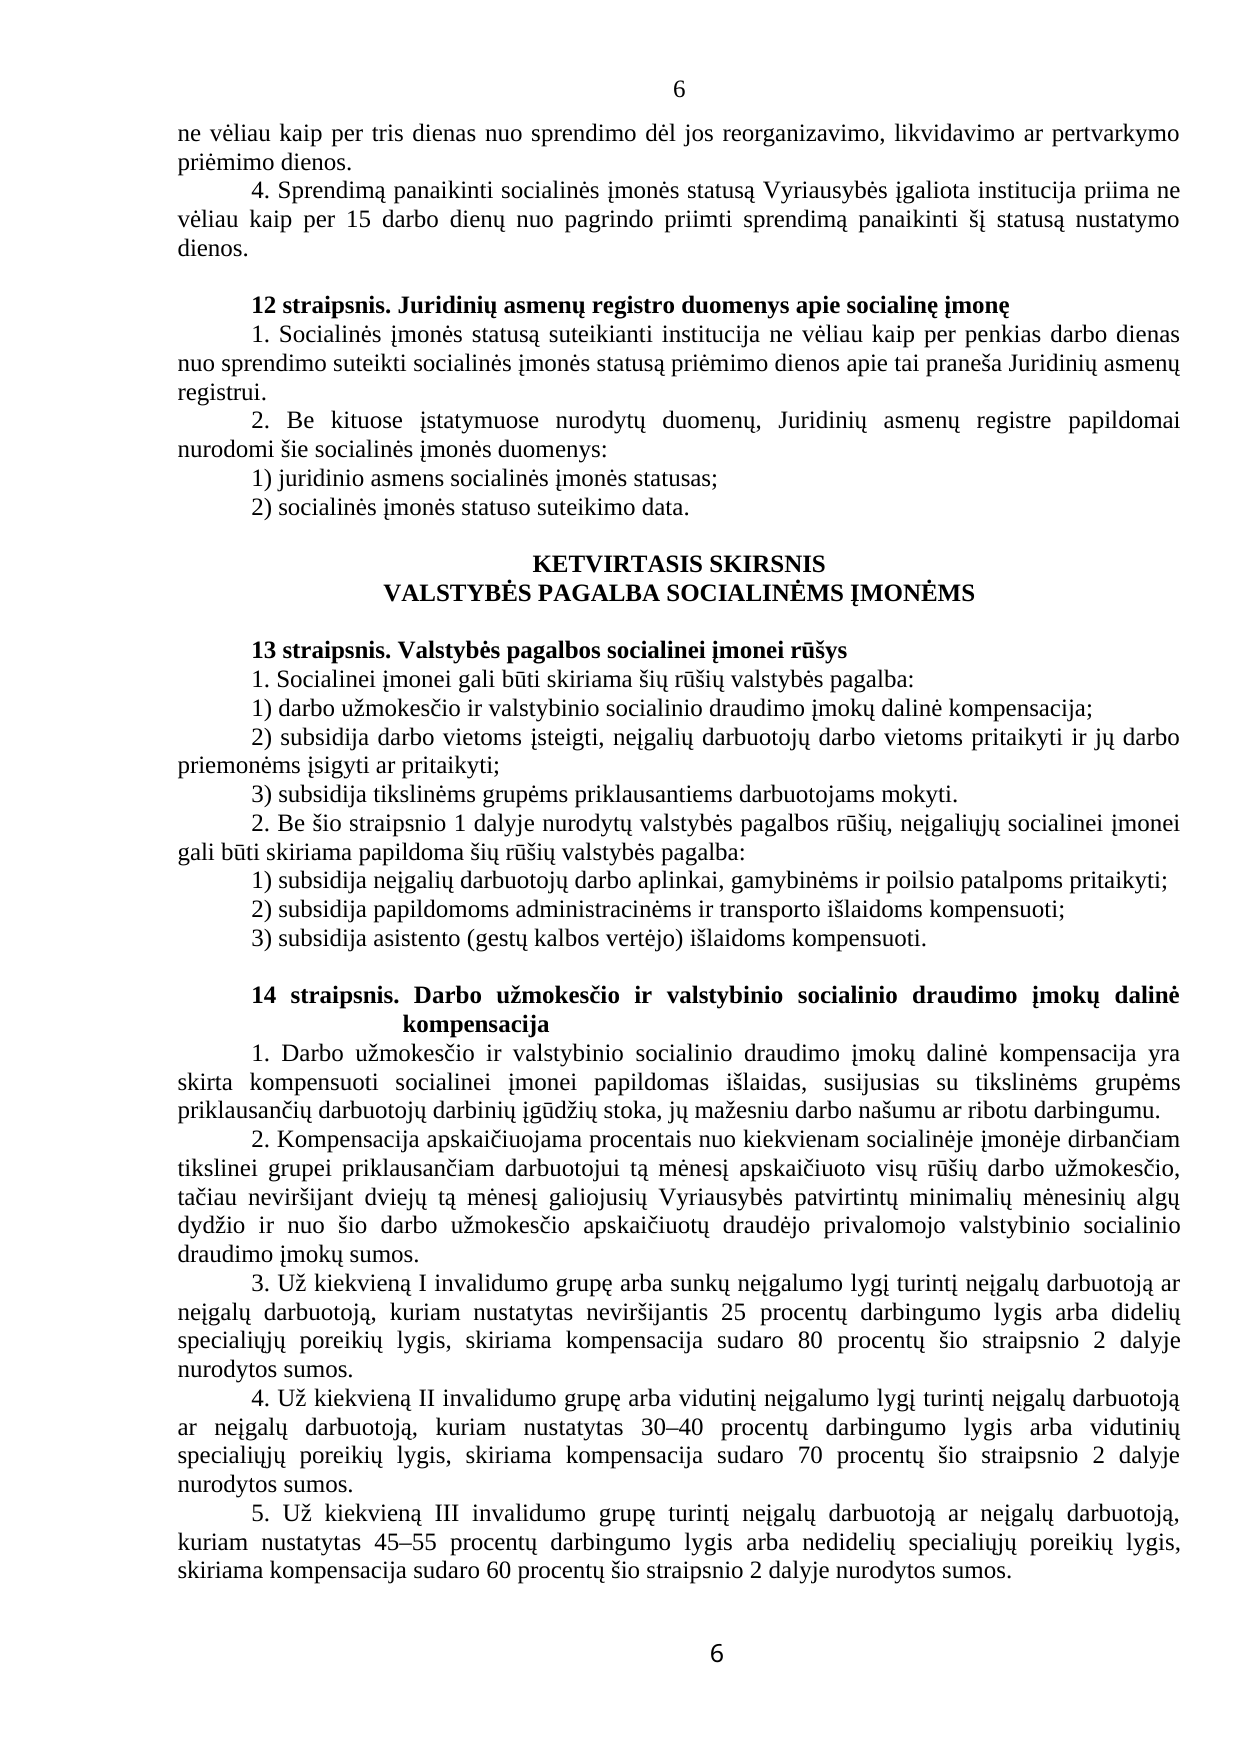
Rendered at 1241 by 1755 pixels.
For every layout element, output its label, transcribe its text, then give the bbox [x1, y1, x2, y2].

text 2. Kompensacija apskaičiuojama procentais nuo kiekvienam socialinėje įmonėje dirbančiam tikslinei grupei priklausančiam darbuotojui tą mėnesį apskaičiuoto visų rūšių darbo užmokesčio, tačiau neviršijant dviejų tą mėnesį galiojusių Vyriausybės patvirtintų minimalių mėnesinių algų dydžio ir nuo šio darbo užmokesčio apskaičiuotų draudėjo privalomojo valstybinio socialinio draudimo įmokų sumos. [177, 1124, 1181, 1268]
text 2) subsidija darbo vietoms įsteigti, neįgalių darbuotojų darbo vietoms pritaikyti ir jų darbo priemonėms įsigyti ar pritaikyti; [177, 722, 1181, 779]
text 4. Sprendimą panaikinti socialinės įmonės statusą Vyriausybės įgaliota institucija priima ne vėliau kaip per 15 darbo dienų nuo pagrindo priimti sprendimą panaikinti šį statusą nustatymo dienos. [177, 176, 1181, 262]
text 3) subsidija asistento (gestų kalbos vertėjo) išlaidoms kompensuoti. [177, 923, 1181, 952]
text 3. Už kiekvieną I invalidumo grupę arba sunkų neįgalumo lygį turintį neįgalų darbuotoją ar neįgalų darbuotoją, kuriam nustatytas neviršijantis 25 procentų darbingumo lygis arba didelių specialiųjų poreikių lygis, skiriama kompensacija sudaro 80 procentų šio straipsnio 2 dalyje nurodytos sumos. [177, 1268, 1181, 1383]
text 1. Socialinės įmonės statusą suteikianti institucija ne vėliau kaip per penkias darbo dienas nuo sprendimo suteikti socialinės įmonės statusą priėmimo dienos apie tai praneša Juridinių asmenų registrui. [177, 319, 1181, 406]
text ne vėliau kaip per tris dienas nuo sprendimo dėl jos reorganizavimo, likvidavimo ar pertvarkymo priėmimo dienos. [177, 118, 1181, 176]
text 14 straipsnis. Darbo užmokesčio ir valstybinio socialinio draudimo įmokų dalinė kompensacija [251, 981, 1181, 1038]
text 1) darbo užmokesčio ir valstybinio socialinio draudimo įmokų dalinė kompensacija; [177, 693, 1181, 722]
text 1) subsidija neįgalių darbuotojų darbo aplinkai, gamybinėms ir poilsio patalpoms pritaikyti; [177, 866, 1181, 894]
text 4. Už kiekvieną II invalidumo grupę arba vidutinį neįgalumo lygį turintį neįgalų darbuotoją ar neįgalų darbuotoją, kuriam nustatytas 30–40 procentų darbingumo lygis arba vidutinių specialiųjų poreikių lygis, skiriama kompensacija sudaro 70 procentų šio straipsnio 2 dalyje nurodytos sumos. [177, 1383, 1181, 1498]
text 2. Be šio straipsnio 1 dalyje nurodytų valstybės pagalbos rūšių, neįgaliųjų socialinei įmonei gali būti skiriama papildoma šių rūšių valstybės pagalba: [177, 808, 1181, 866]
text 2. Be kituose įstatymuose nurodytų duomenų, Juridinių asmenų registre papildomai nurodomi šie socialinės įmonės duomenys: [177, 406, 1181, 463]
text KETVIRTASIS skirsnis [177, 549, 1181, 578]
text 1. Darbo užmokesčio ir valstybinio socialinio draudimo įmokų dalinė kompensacija yra skirta kompensuoti socialinei įmonei papildomas išlaidas, susijusias su tikslinėms grupėms priklausančių darbuotojų darbinių įgūdžių stoka, jų mažesniu darbo našumu ar ribotu darbingumu. [177, 1038, 1181, 1124]
text 12 straipsnis. Juridinių asmenų registro duomenys apie socialinę įmonę [177, 291, 1181, 319]
text 2) subsidija papildomoms administracinėms ir transporto išlaidoms kompensuoti; [177, 894, 1181, 923]
text 13 straipsnis. Valstybės pagalbos socialinei įmonei rūšys [177, 636, 1181, 664]
text 2) socialinės įmonės statuso suteikimo data. [177, 492, 1181, 521]
text 1) juridinio asmens socialinės įmonės statusas; [177, 463, 1181, 492]
text 1. Socialinei įmonei gali būti skiriama šių rūšių valstybės pagalba: [177, 664, 1181, 693]
text 5. Už kiekvieną III invalidumo grupę turintį neįgalų darbuotoją ar neįgalų darbuotoją, kuriam nustatytas 45–55 procentų darbingumo lygis arba nedidelių specialiųjų poreikių lygis, skiriama kompensacija sudaro 60 procentų šio straipsnio 2 dalyje nurodytos sumos. [177, 1498, 1181, 1584]
text 3) subsidija tikslinėms grupėms priklausantiems darbuotojams mokyti. [177, 779, 1181, 808]
text VALSTYBĖS PAGALBA SocialinĖMS įmonĖMS [177, 578, 1181, 607]
